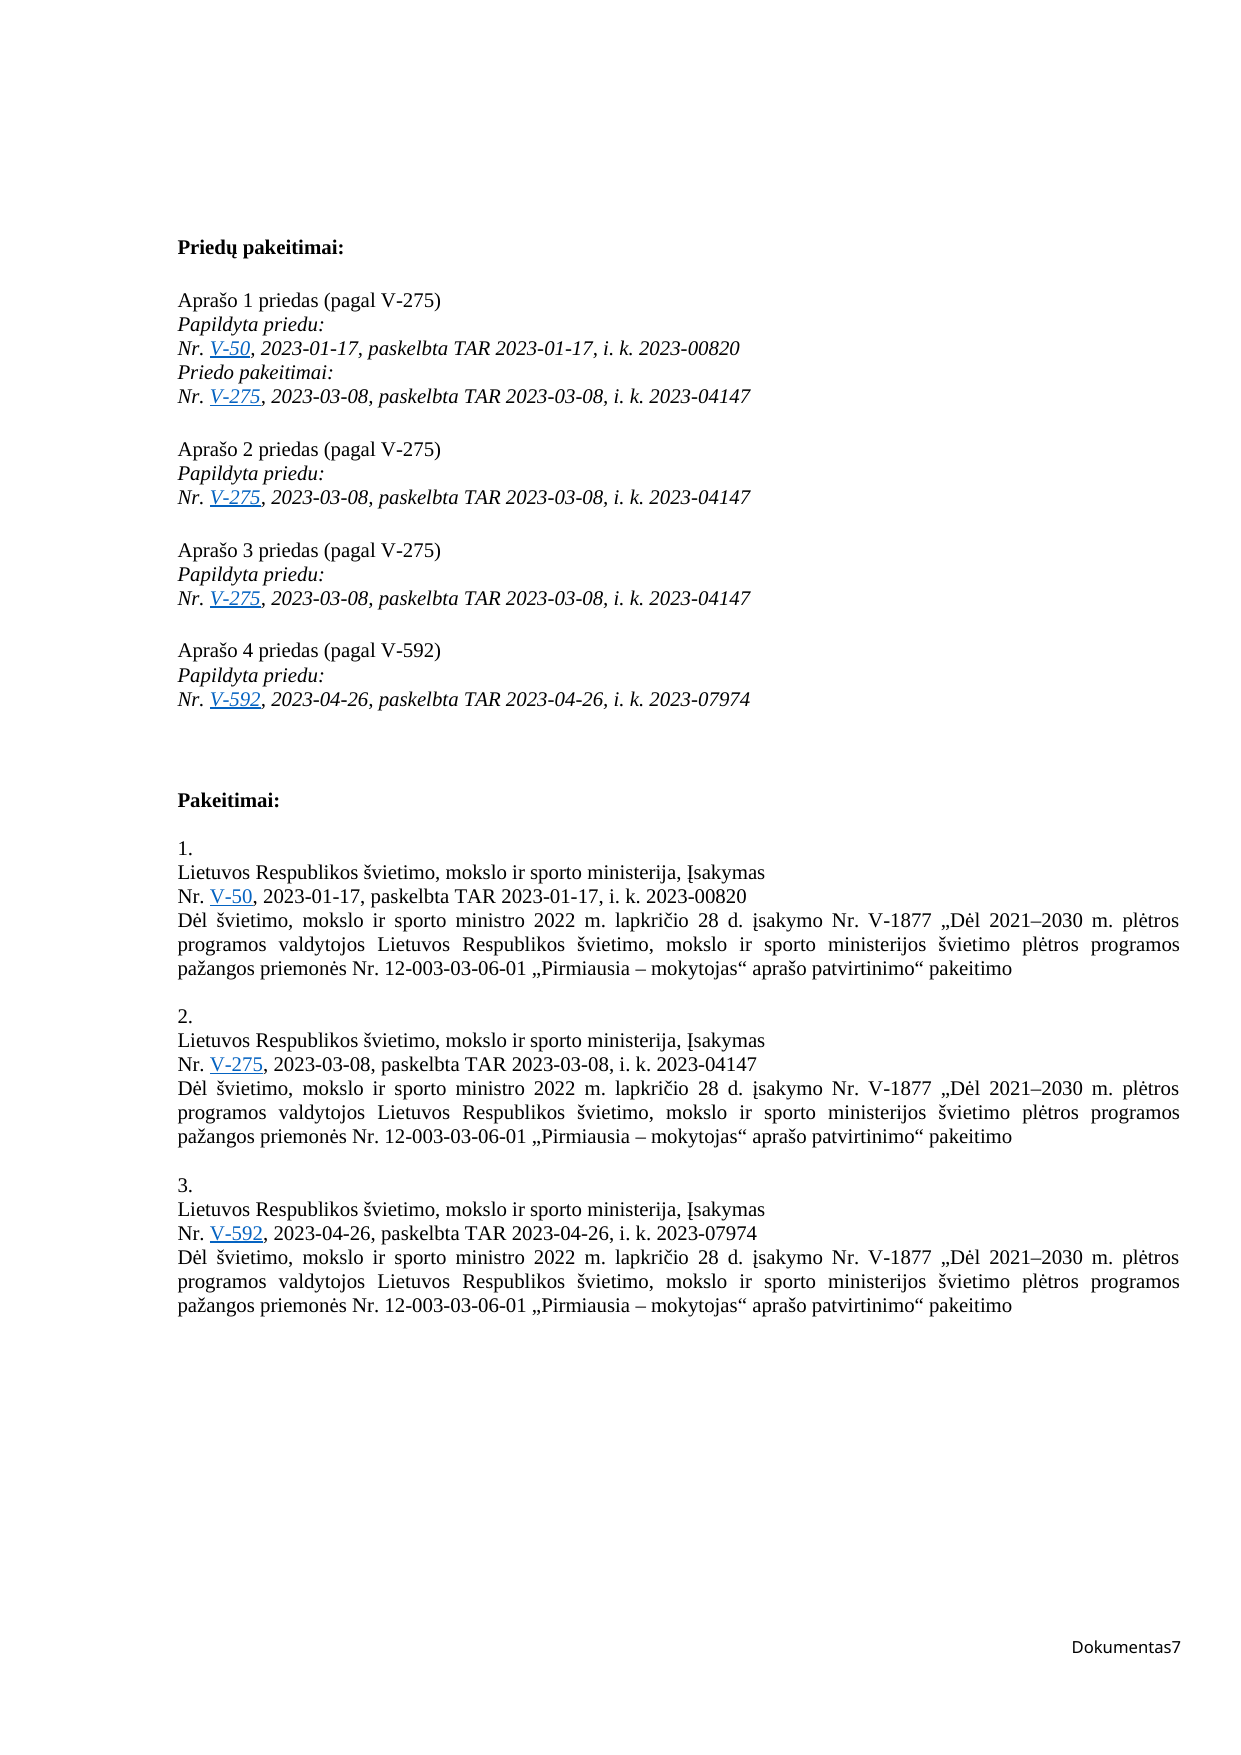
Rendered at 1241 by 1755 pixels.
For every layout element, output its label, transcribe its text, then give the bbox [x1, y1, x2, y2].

text 1. [177, 836, 1181, 860]
text Nr. V-275, 2023-03-08, paskelbta TAR 2023-03-08, i. k. 2023-04147 [177, 485, 1181, 509]
text Pakeitimai: [177, 787, 1181, 812]
text Aprašo 2 priedas (pagal V-275) [177, 437, 1181, 461]
text Nr. V-275, 2023-03-08, paskelbta TAR 2023-03-08, i. k. 2023-04147 [177, 586, 1181, 610]
text Lietuvos Respublikos švietimo, mokslo ir sporto ministerija, Įsakymas [177, 1197, 1181, 1221]
text Papildyta priedu: [177, 562, 1181, 586]
text Papildyta priedu: [177, 312, 1181, 336]
text Dėl švietimo, mokslo ir sporto ministro 2022 m. lapkričio 28 d. įsakymo Nr. V-1877 „Dėl 2021–2030 m. plėtros programos valdytojos Lietuvos Respublikos švietimo, mokslo ir sporto ministerijos švietimo plėtros programos pažangos priemonės Nr. 12-003-03-06-01 „Pirmiausia – mokytojas“ aprašo patvirtinimo“ pakeitimo [177, 1245, 1181, 1317]
text Lietuvos Respublikos švietimo, mokslo ir sporto ministerija, Įsakymas [177, 860, 1181, 884]
text Aprašo 3 priedas (pagal V-275) [177, 537, 1181, 562]
text Dėl švietimo, mokslo ir sporto ministro 2022 m. lapkričio 28 d. įsakymo Nr. V-1877 „Dėl 2021–2030 m. plėtros programos valdytojos Lietuvos Respublikos švietimo, mokslo ir sporto ministerijos švietimo plėtros programos pažangos priemonės Nr. 12-003-03-06-01 „Pirmiausia – mokytojas“ aprašo patvirtinimo“ pakeitimo [177, 908, 1181, 980]
text Nr. V-50, 2023-01-17, paskelbta TAR 2023-01-17, i. k. 2023-00820 [177, 884, 1181, 908]
text Priedų pakeitimai: [177, 235, 1181, 259]
text Aprašo 1 priedas (pagal V-275) [177, 287, 1181, 312]
text Nr. V-275, 2023-03-08, paskelbta TAR 2023-03-08, i. k. 2023-04147 [177, 1052, 1181, 1076]
text Nr. V-275, 2023-03-08, paskelbta TAR 2023-03-08, i. k. 2023-04147 [177, 384, 1181, 408]
text Nr. V-50, 2023-01-17, paskelbta TAR 2023-01-17, i. k. 2023-00820 [177, 336, 1181, 360]
text 2. [177, 1004, 1181, 1028]
text Aprašo 4 priedas (pagal V-592) [177, 638, 1181, 662]
text Papildyta priedu: [177, 461, 1181, 485]
text Dėl švietimo, mokslo ir sporto ministro 2022 m. lapkričio 28 d. įsakymo Nr. V-1877 „Dėl 2021–2030 m. plėtros programos valdytojos Lietuvos Respublikos švietimo, mokslo ir sporto ministerijos švietimo plėtros programos pažangos priemonės Nr. 12-003-03-06-01 „Pirmiausia – mokytojas“ aprašo patvirtinimo“ pakeitimo [177, 1076, 1181, 1148]
text 3. [177, 1172, 1181, 1197]
text Priedo pakeitimai: [177, 360, 1181, 384]
text Lietuvos Respublikos švietimo, mokslo ir sporto ministerija, Įsakymas [177, 1028, 1181, 1052]
text Nr. V-592, 2023-04-26, paskelbta TAR 2023-04-26, i. k. 2023-07974 [177, 1221, 1181, 1245]
text Nr. V-592, 2023-04-26, paskelbta TAR 2023-04-26, i. k. 2023-07974 [177, 687, 1181, 711]
text Papildyta priedu: [177, 662, 1181, 687]
